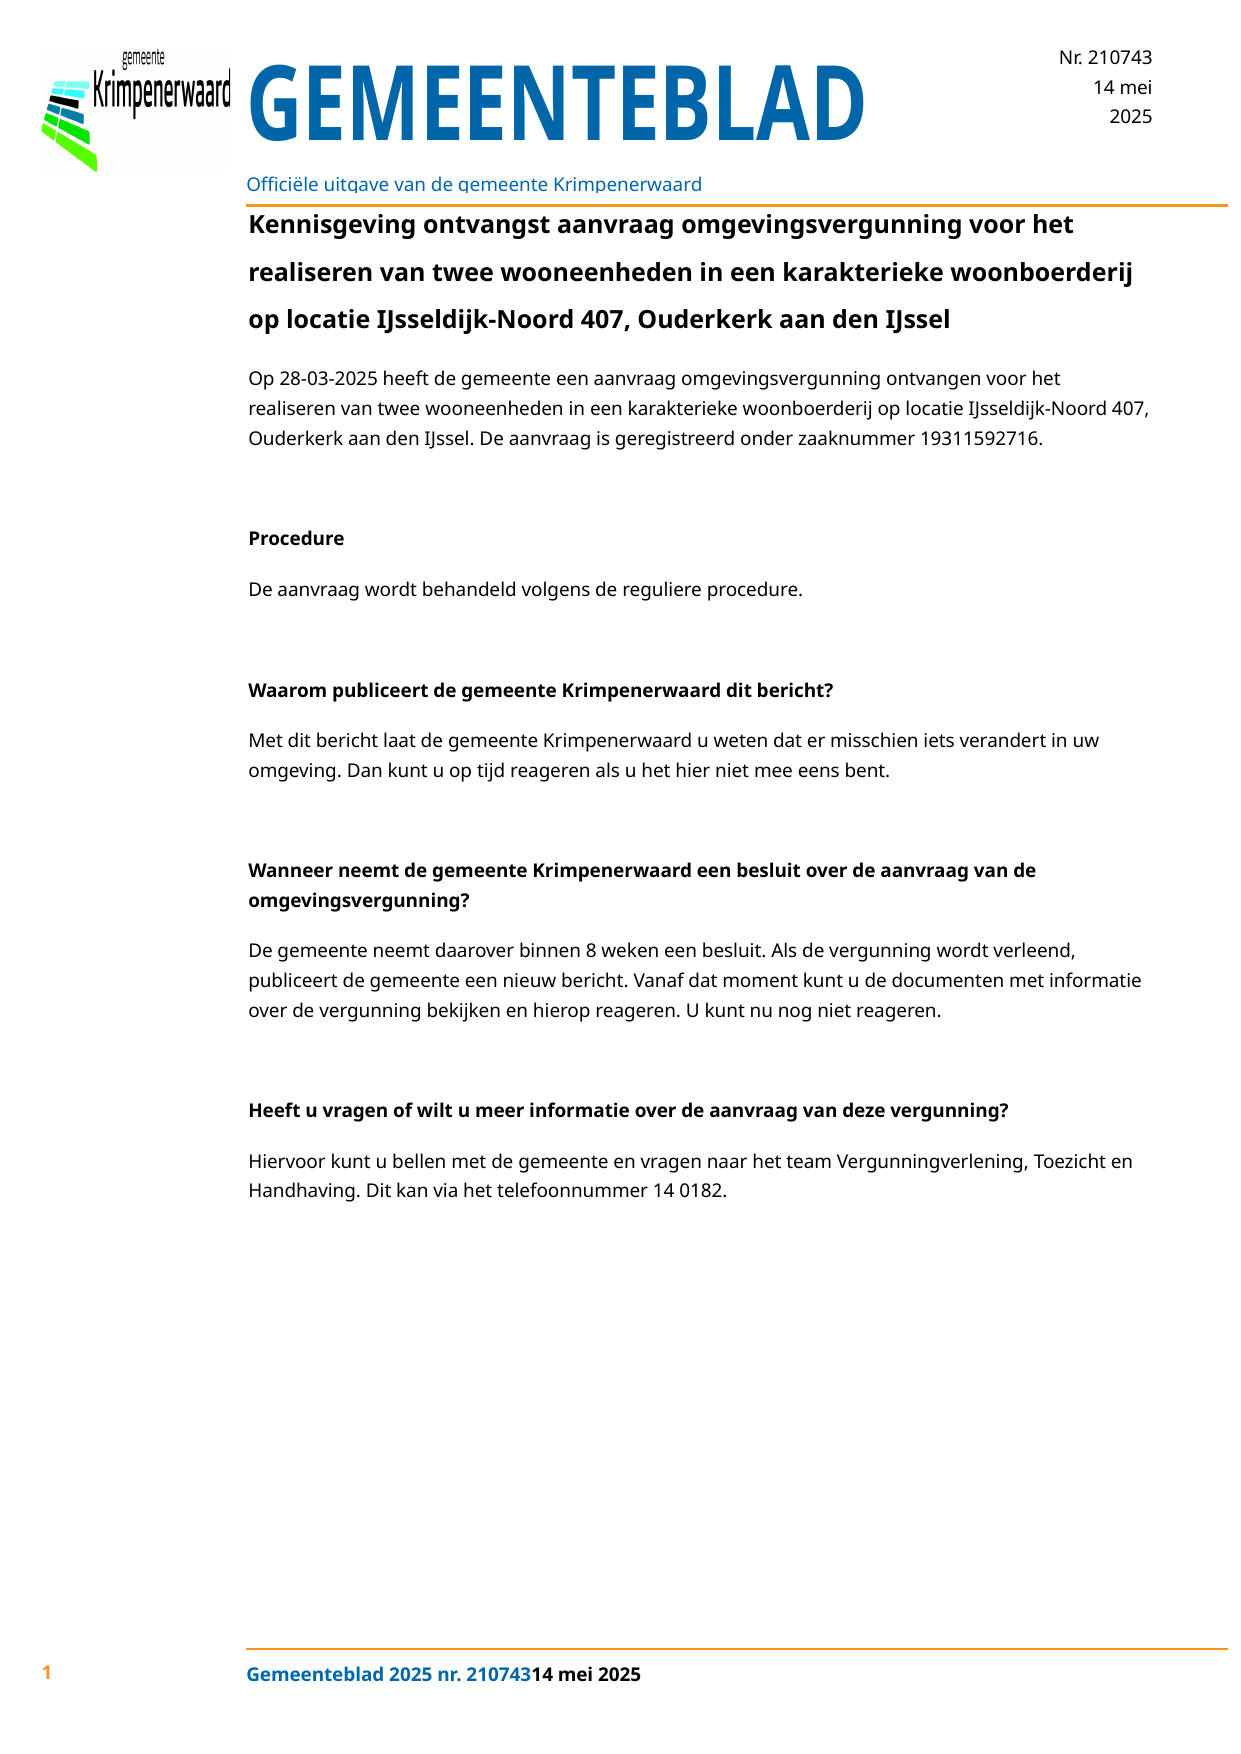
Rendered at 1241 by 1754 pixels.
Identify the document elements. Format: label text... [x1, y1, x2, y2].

text Wanneer neemt de gemeente Krimpenerwaard een besluit over de aanvraag van de omgevingsvergunning? [248, 858, 1152, 913]
text Waarom publiceert de gemeente Krimpenerwaard dit bericht? [248, 677, 1152, 702]
text De gemeente neemt daarover binnen 8 weken een besluit. Als de vergunning wordt verleend, publiceert de gemeente een nieuw bericht. Vanaf dat moment kunt u de documenten met informatie over de vergunning bekijken en hierop reageren. U kunt nu nog niet reageren. [248, 938, 1152, 1022]
text Procedure [248, 526, 1152, 551]
picture [41, 47, 231, 172]
text Kennisgeving ontvangst aanvraag omgevingsvergunning voor het realiseren van twee wooneenheden in een karakterieke woonboerderij op locatie IJsseldijk-Noord 407, Ouderkerk aan den IJssel [248, 207, 1152, 336]
text Op 28-03-2025 heeft de gemeente een aanvraag omgevingsvergunning ontvangen voor het realiseren van twee wooneenheden in een karakterieke woonboerderij op locatie IJsseldijk-Noord 407, Ouderkerk aan den IJssel. De aanvraag is geregistreerd onder zaaknummer 19311592716. [248, 366, 1152, 450]
text Heeft u vragen of wilt u meer informatie over de aanvraag van deze vergunning? [248, 1098, 1152, 1123]
text De aanvraag wordt behandeld volgens de reguliere procedure. [248, 576, 1152, 602]
text Hiervoor kunt u bellen met de gemeente en vragen naar het team Vergunningverlening, Toezicht en Handhaving. Dit kan via het telefoonnummer 14 0182. [248, 1148, 1152, 1203]
text Met dit bericht laat de gemeente Krimpenerwaard u weten dat er misschien iets verandert in uw omgeving. Dan kunt u op tijd reageren als u het hier niet mee eens bent. [248, 727, 1152, 782]
